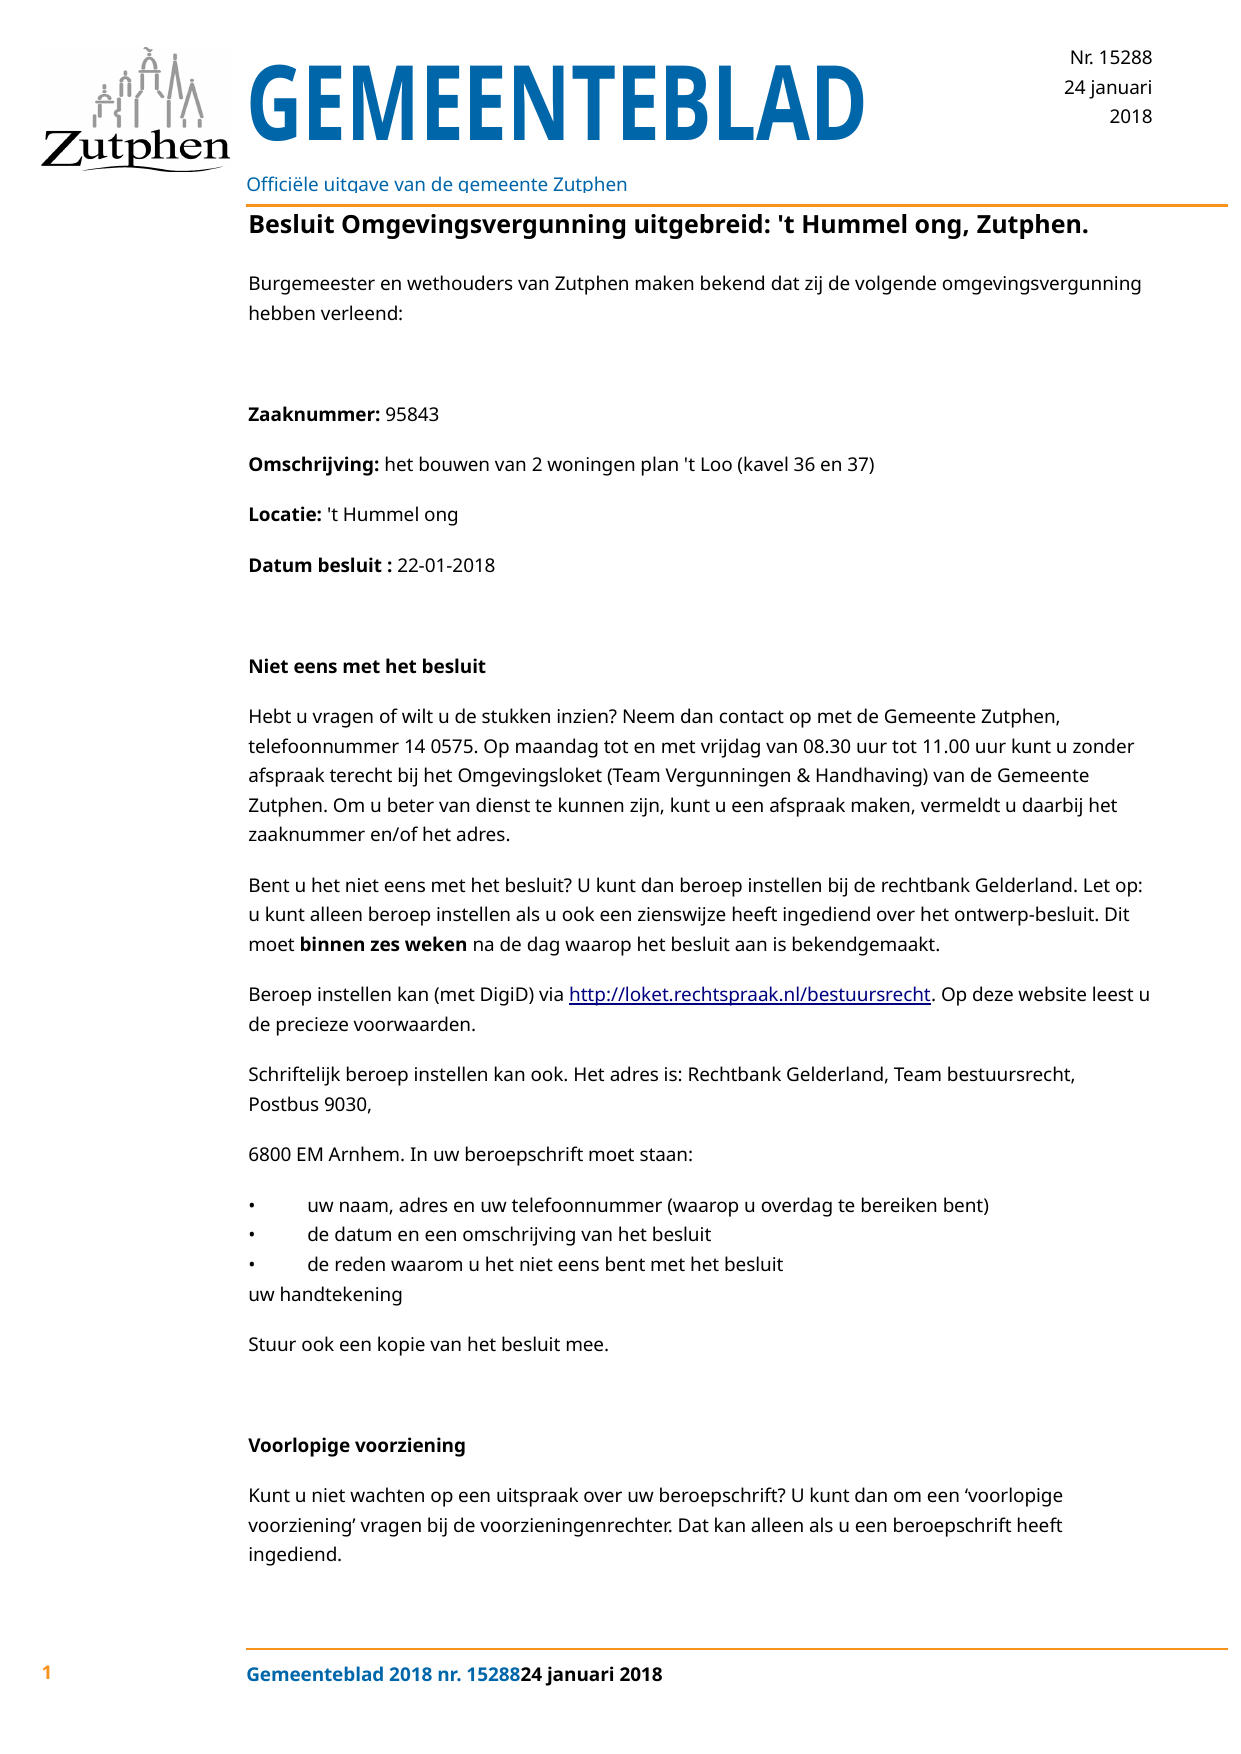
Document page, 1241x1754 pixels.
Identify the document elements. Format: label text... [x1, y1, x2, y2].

picture [41, 47, 231, 172]
text Schriftelijk beroep instellen kan ook. Het adres is: Rechtbank Gelderland, Team bestuursrecht, Postbus 9030, [248, 1062, 1152, 1117]
text 6800 EM Arnhem. In uw beroepschrift moet staan: [248, 1142, 1152, 1167]
text Locatie: 't Hummel ong [248, 502, 1152, 527]
text Bent u het niet eens met het besluit? U kunt dan beroep instellen bij de rechtbank Gelderland. Let op: u kunt alleen beroep instellen als u ook een zienswijze heeft ingediend over het ontwerp-besluit. Dit moet binnen zes weken na de dag waarop het besluit aan is bekendgemaakt. [248, 872, 1152, 957]
list de reden waarom u het niet eens bent met het besluit [248, 1251, 1152, 1277]
text Beroep instellen kan (met DigiD) via http://loket.rechtspraak.nl/bestuursrecht. Op deze website leest u de precieze voorwaarden. [248, 982, 1152, 1037]
text Zaaknummer: 95843 [248, 401, 1152, 426]
list uw naam, adres en uw telefoonnummer (waarop u overdag te bereiken bent) [248, 1192, 1152, 1218]
text Kunt u niet wachten op een uitspraak over uw beroepschrift? U kunt dan om een ‘voorlopige voorziening’ vragen bij de voorzieningenrechter. Dat kan alleen als u een beroepschrift heeft ingediend. [248, 1482, 1152, 1567]
text Voorlopige voorziening [248, 1432, 1152, 1458]
text Datum besluit : 22-01-2018 [248, 552, 1152, 578]
text Stuur ook een kopie van het besluit mee. [248, 1331, 1152, 1357]
text Besluit Omgevingsvergunning uitgebreid: 't Hummel ong, Zutphen. [248, 207, 1152, 241]
text Niet eens met het besluit [248, 653, 1152, 678]
list de datum en een omschrijving van het besluit [248, 1222, 1152, 1247]
text Hebt u vragen of wilt u de stukken inzien? Neem dan contact op met de Gemeente Zutphen, telefoonnummer 14 0575. Op maandag tot en met vrijdag van 08.30 uur tot 11.00 uur kunt u zonder afspraak terecht bij het Omgevingsloket (Team Vergunningen & Handhaving) van de Gemeente Zutphen. Om u beter van dienst te kunnen zijn, kunt u een afspraak maken, vermeldt u daarbij het zaaknummer en/of het adres. [248, 703, 1152, 847]
text Omschrijving: het bouwen van 2 woningen plan 't Loo (kavel 36 en 37) [248, 451, 1152, 477]
text uw handtekening [248, 1281, 1152, 1306]
text Burgemeester en wethouders van Zutphen maken bekend dat zij de volgende omgevingsvergunning hebben verleend: [248, 270, 1152, 326]
